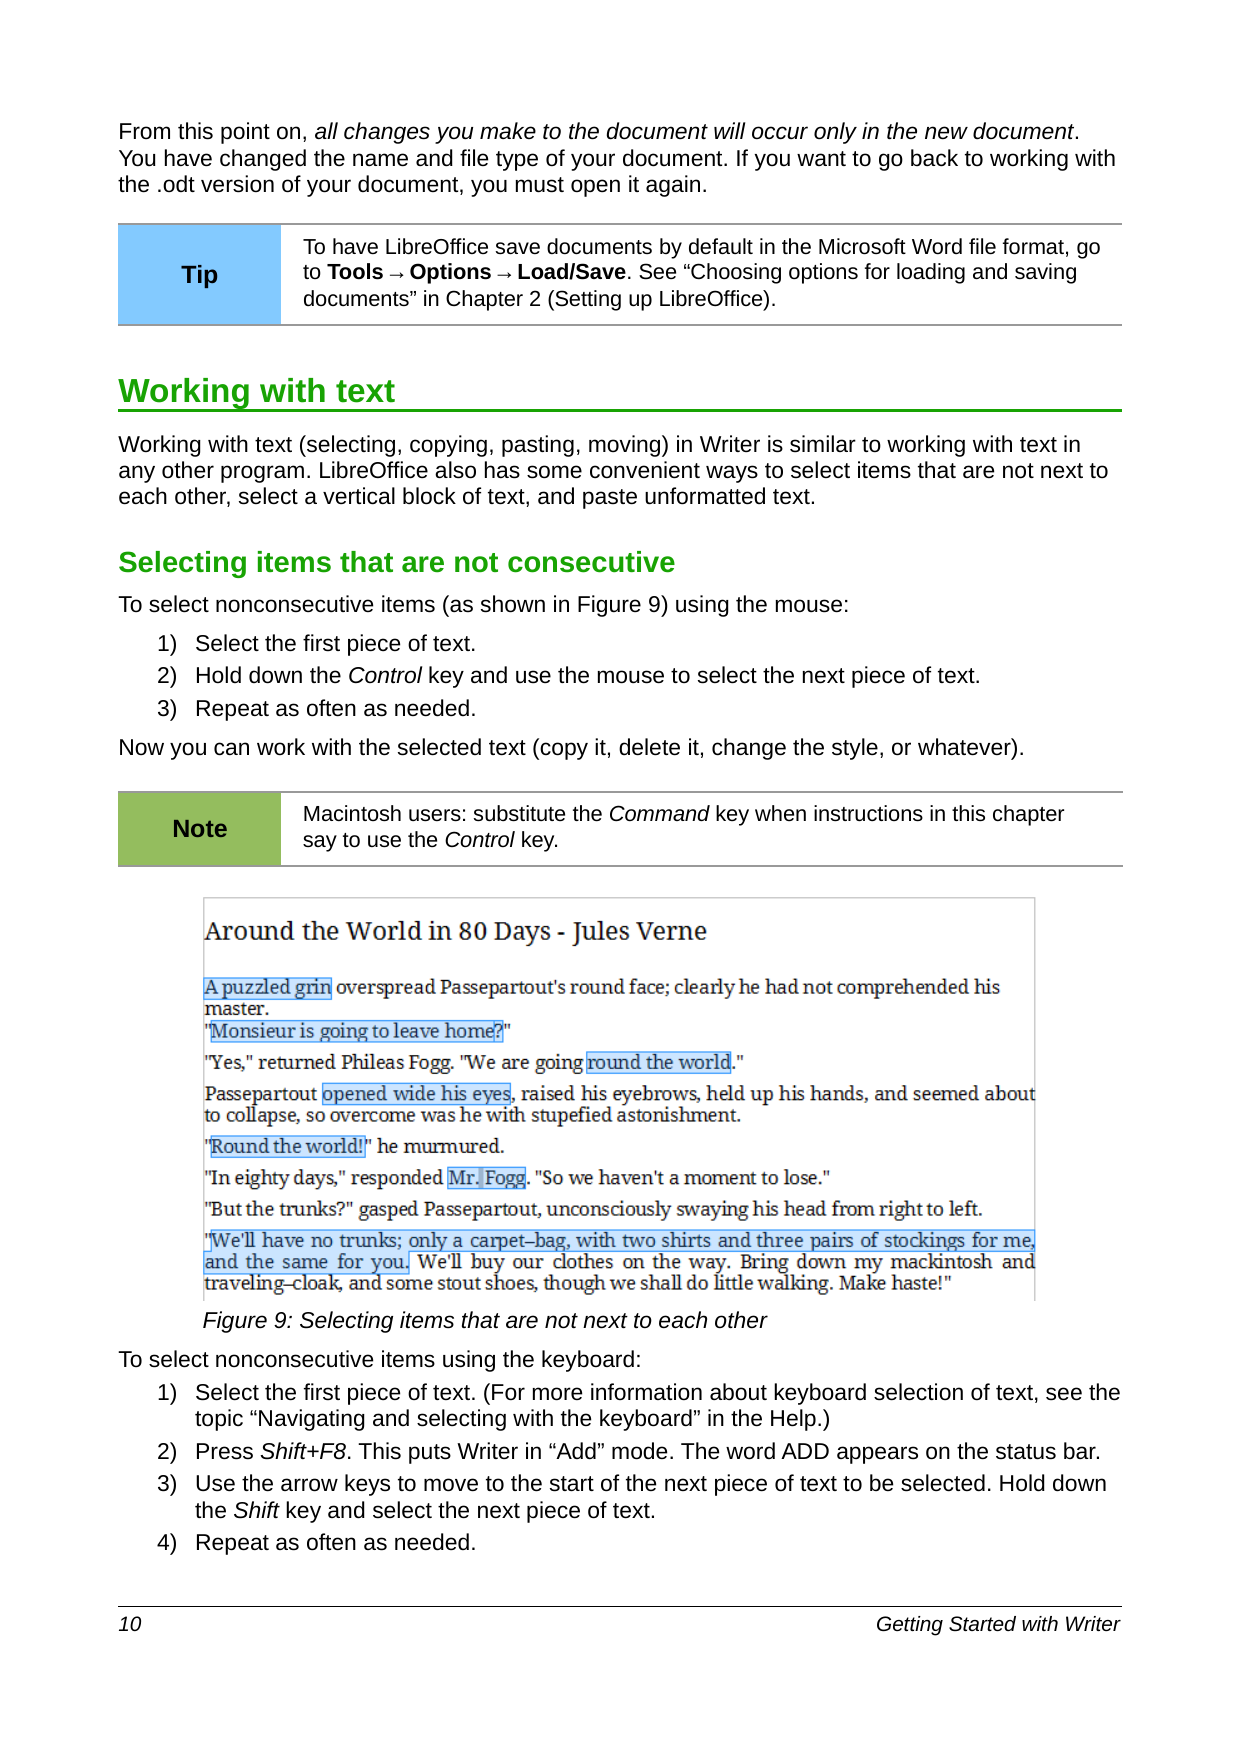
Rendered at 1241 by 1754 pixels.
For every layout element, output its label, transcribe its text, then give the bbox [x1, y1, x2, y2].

subtitle Working with text [118, 371, 1122, 409]
list To select nonconsecutive items using the keyboard: [118, 1346, 1122, 1372]
picture [202, 897, 1038, 1301]
text Now you can work with the selected text (copy it, delete it, change the style, or whatever). [118, 734, 1122, 760]
text From this point on, all changes you make to the document will occur only in the new document. You have changed the name and file type of your document. If you want to go back to working with the .odt version of your document, you must open it again. [118, 118, 1122, 197]
text To select nonconsecutive items (as shown in Figure 9) using the mouse: [118, 591, 1122, 617]
subtitle Selecting items that are not consecutive [118, 545, 1122, 579]
list Hold down the Control key and use the mouse to select the next piece of text. [177, 662, 1122, 689]
list Repeat as often as needed. [177, 695, 1122, 721]
list Repeat as often as needed. [177, 1529, 1122, 1556]
list Select the first piece of text. [177, 630, 1122, 656]
table_header Tip [118, 225, 281, 324]
text Working with text (selecting, copying, pasting, moving) in Writer is similar to working with text in any other program. LibreOffice also has some convenient ways to select items that are not next to each other, select a vertical block of text, and paste unformatted text. [118, 431, 1122, 509]
list Press Shift+F8. This puts Writer in “Add” mode. The word ADD appears on the status bar. [177, 1438, 1122, 1464]
list Use the arrow keys to move to the start of the next piece of text to be selected. Hold down the Shift key and select the next piece of text. [177, 1470, 1122, 1523]
list Select the first piece of text. (For more information about keyboard selection of text, see the topic “Navigating and selecting with the keyboard” in the Help.) [177, 1379, 1122, 1431]
table_header Macintosh users: substitute the Command key when instructions in this chapter say to use the Control key. [281, 793, 1122, 865]
text Figure 9: Selecting items that are not next to each other [202, 1307, 1038, 1333]
table_header To have LibreOffice save documents by default in the Microsoft Word file format, go to Tools → Options → Load/Save. See “Choosing options for loading and saving documents” in Chapter 2 (Setting up LibreOffice). [281, 225, 1122, 324]
table_header Note [118, 793, 281, 865]
